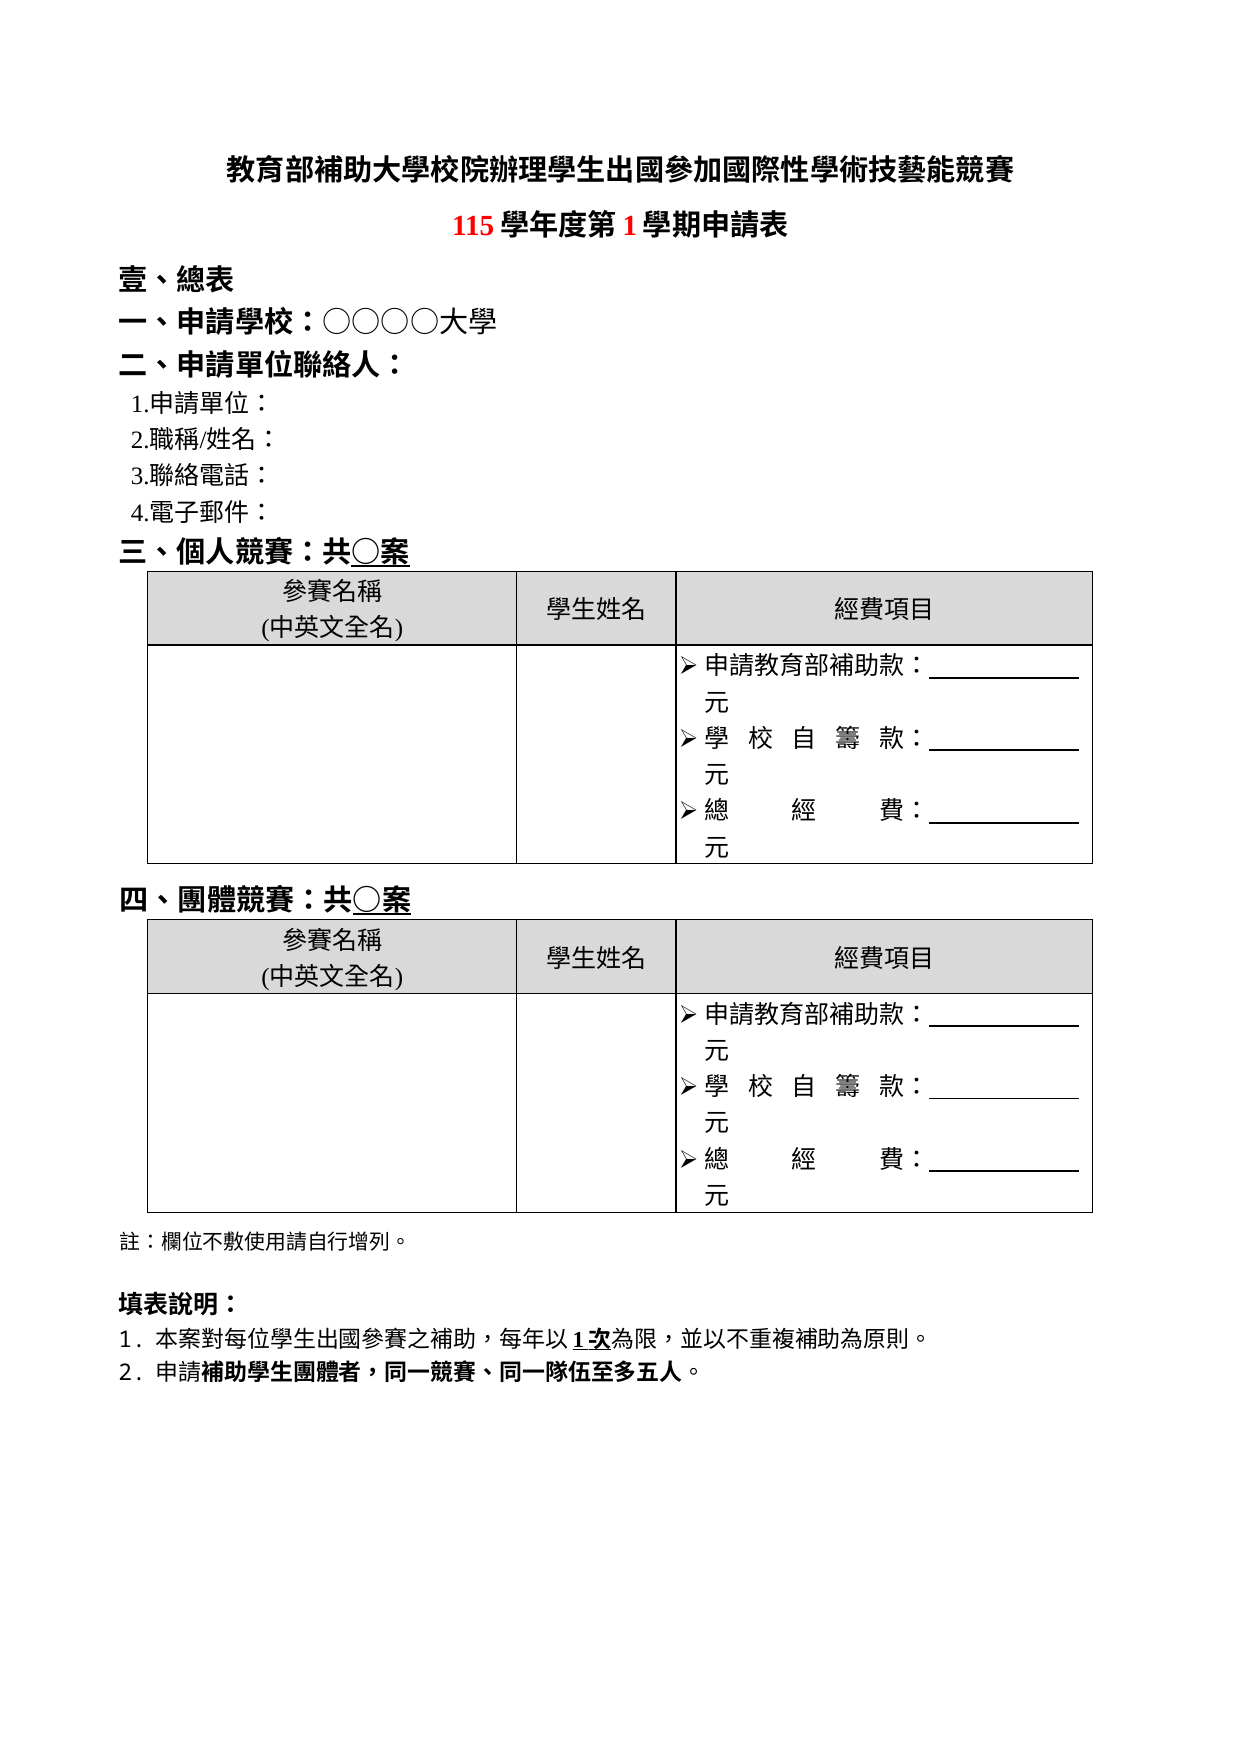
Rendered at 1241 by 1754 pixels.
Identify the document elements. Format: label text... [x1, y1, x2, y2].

table_header 學生姓名 [517, 920, 675, 993]
list 申請補助學生團體者，同一競賽、同一隊伍至多五人。 [118, 1354, 1122, 1387]
text 4.電子郵件： [118, 492, 1122, 528]
table_cell [148, 994, 516, 1212]
text 四、團體競賽：共○案 [119, 877, 1122, 919]
table_header 經費項目 [677, 572, 1092, 644]
text 一、申請學校：○○○○大學 [118, 299, 1122, 341]
list 本案對每位學生出國參賽之補助，每年以1次為限，並以不重複補助為原則。 [118, 1320, 1122, 1354]
table_header 經費項目 [677, 920, 1092, 993]
table_cell [517, 646, 675, 863]
text 115學年度第1學期申請表 [118, 202, 1122, 244]
table_header 參賽名稱 (中英文全名) [148, 920, 516, 993]
text 壹、總表 [118, 256, 1122, 299]
text 三、個人競賽：共○案 [118, 528, 1122, 571]
table_header 學生姓名 [517, 572, 675, 644]
table_cell [517, 994, 675, 1212]
table_cell 申請教育部補助款： 元 學校自籌款： 元 總經費： 元 [677, 994, 1092, 1212]
text 1.申請單位： [118, 383, 1109, 419]
text 3.聯絡電話： [118, 456, 1109, 492]
text 教育部補助大學校院辦理學生出國參加國際性學術技藝能競賽 [118, 147, 1122, 189]
text 註：欄位不敷使用請自行增列。 [119, 1225, 1122, 1255]
text 二、申請單位聯絡人： [118, 341, 1122, 383]
table_cell 申請教育部補助款： 元 學校自籌款： 元 總經費： 元 [677, 646, 1092, 863]
text 填表說明： [118, 1284, 1122, 1320]
table_header 參賽名稱 (中英文全名) [148, 572, 516, 644]
text 2.職稱/姓名： [118, 419, 1109, 456]
table_cell [148, 646, 516, 863]
